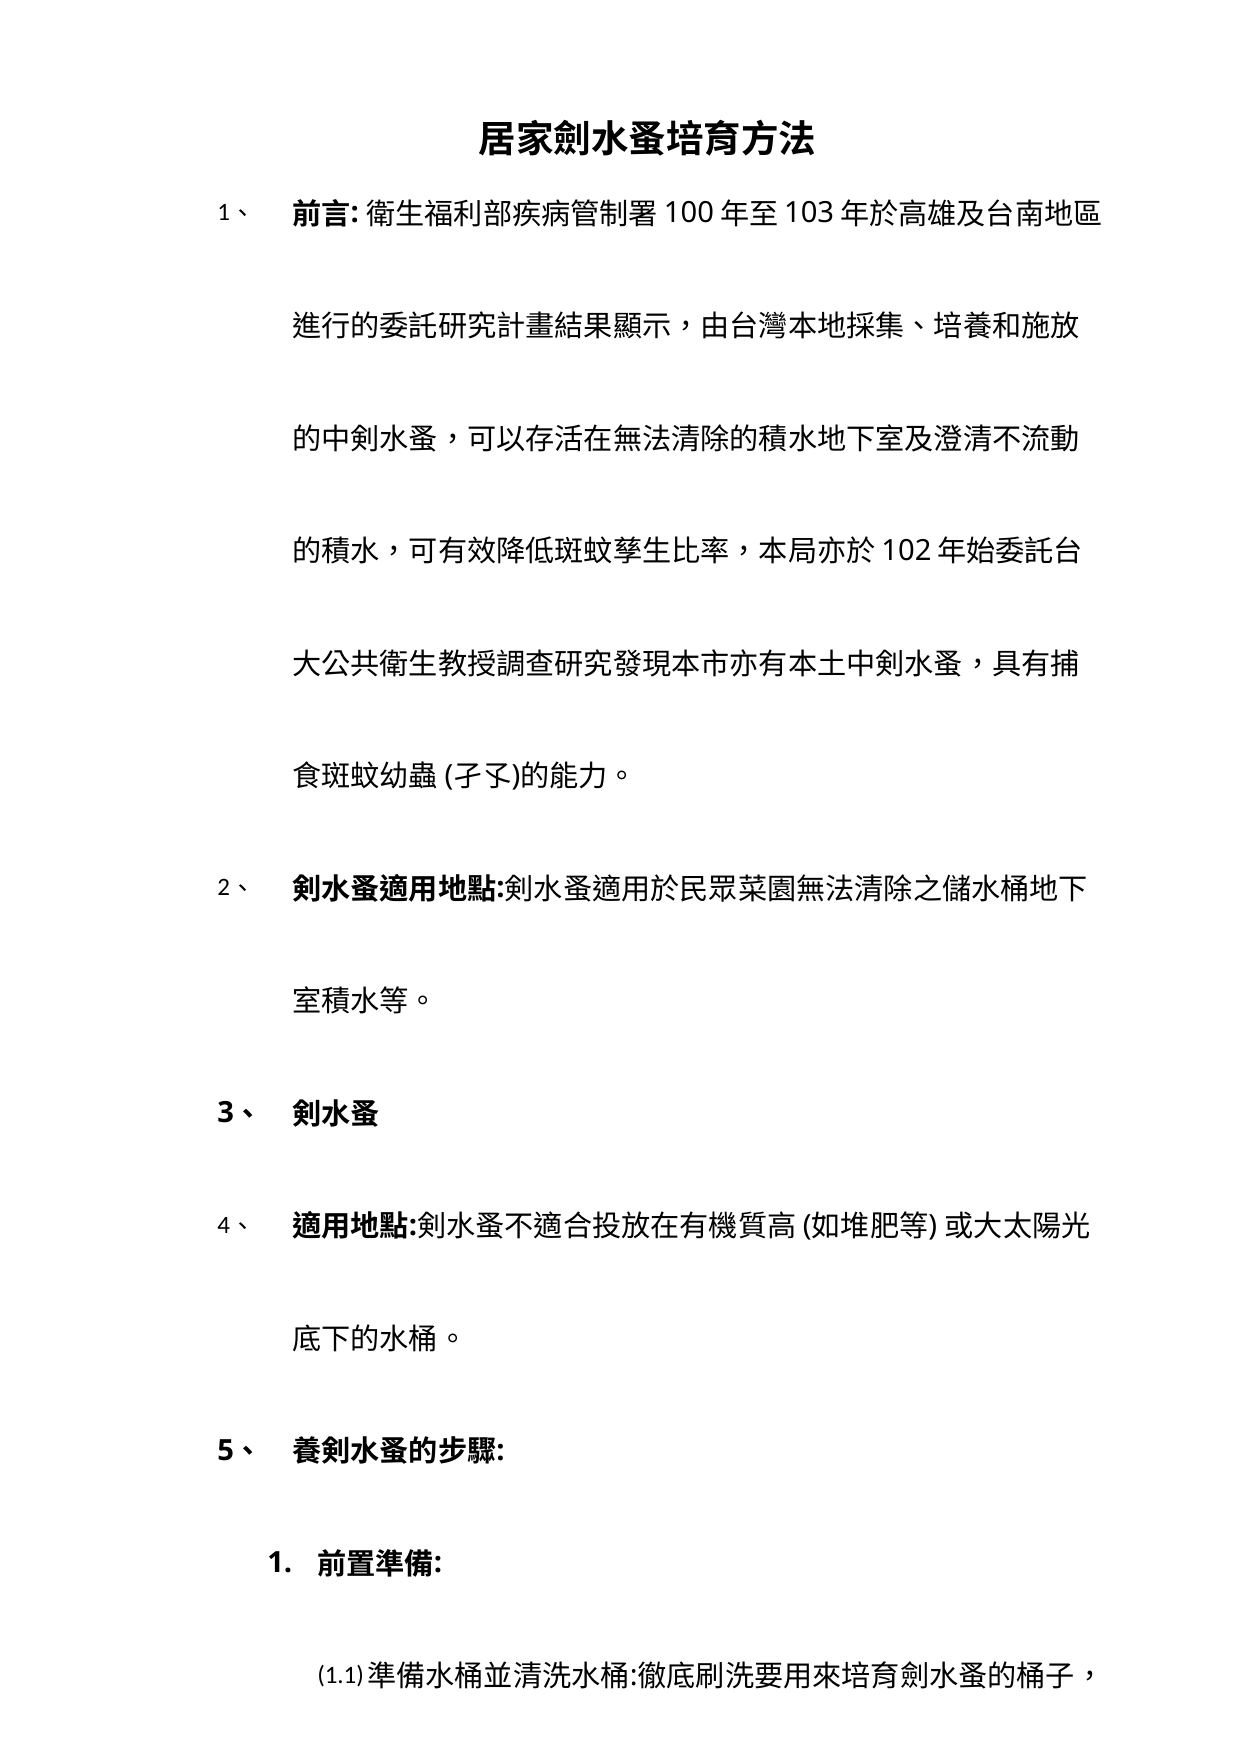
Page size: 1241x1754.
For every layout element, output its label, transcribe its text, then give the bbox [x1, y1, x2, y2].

list 剣水蚤 [217, 1068, 1107, 1143]
text 居家劍水蚤培育方法 [187, 93, 1107, 168]
list 剣水蚤適用地點:剣水蚤適用於民眾菜園無法清除之儲水桶地下室積水等。 [217, 843, 1107, 1030]
list 養剣水蚤的步驟: [217, 1405, 1107, 1480]
list 適用地點:剣水蚤不適合投放在有機質高 (如堆肥等) 或大太陽光底下的水桶。 [217, 1180, 1107, 1368]
list 前言: 衛生福利部疾病管制署100年至103年於高雄及台南地區進行的委託研究計畫結果顯示，由台灣本地採集、培養和施放的中剣水蚤，可以存活在無法清除的積水地下室及澄清不流動的積水，可有效降低斑蚊孳生比率，本局亦於102年始委託台大公共衛生教授調查研究發現本市亦有本土中剣水蚤，具有捕食斑蚊幼蟲 (孑孓)的能力。 [217, 168, 1107, 805]
list 前置準備: [267, 1518, 1107, 1593]
list 準備水桶並清洗水桶:徹底刷洗要用來培育劍水蚤的桶子， [317, 1630, 1107, 1705]
